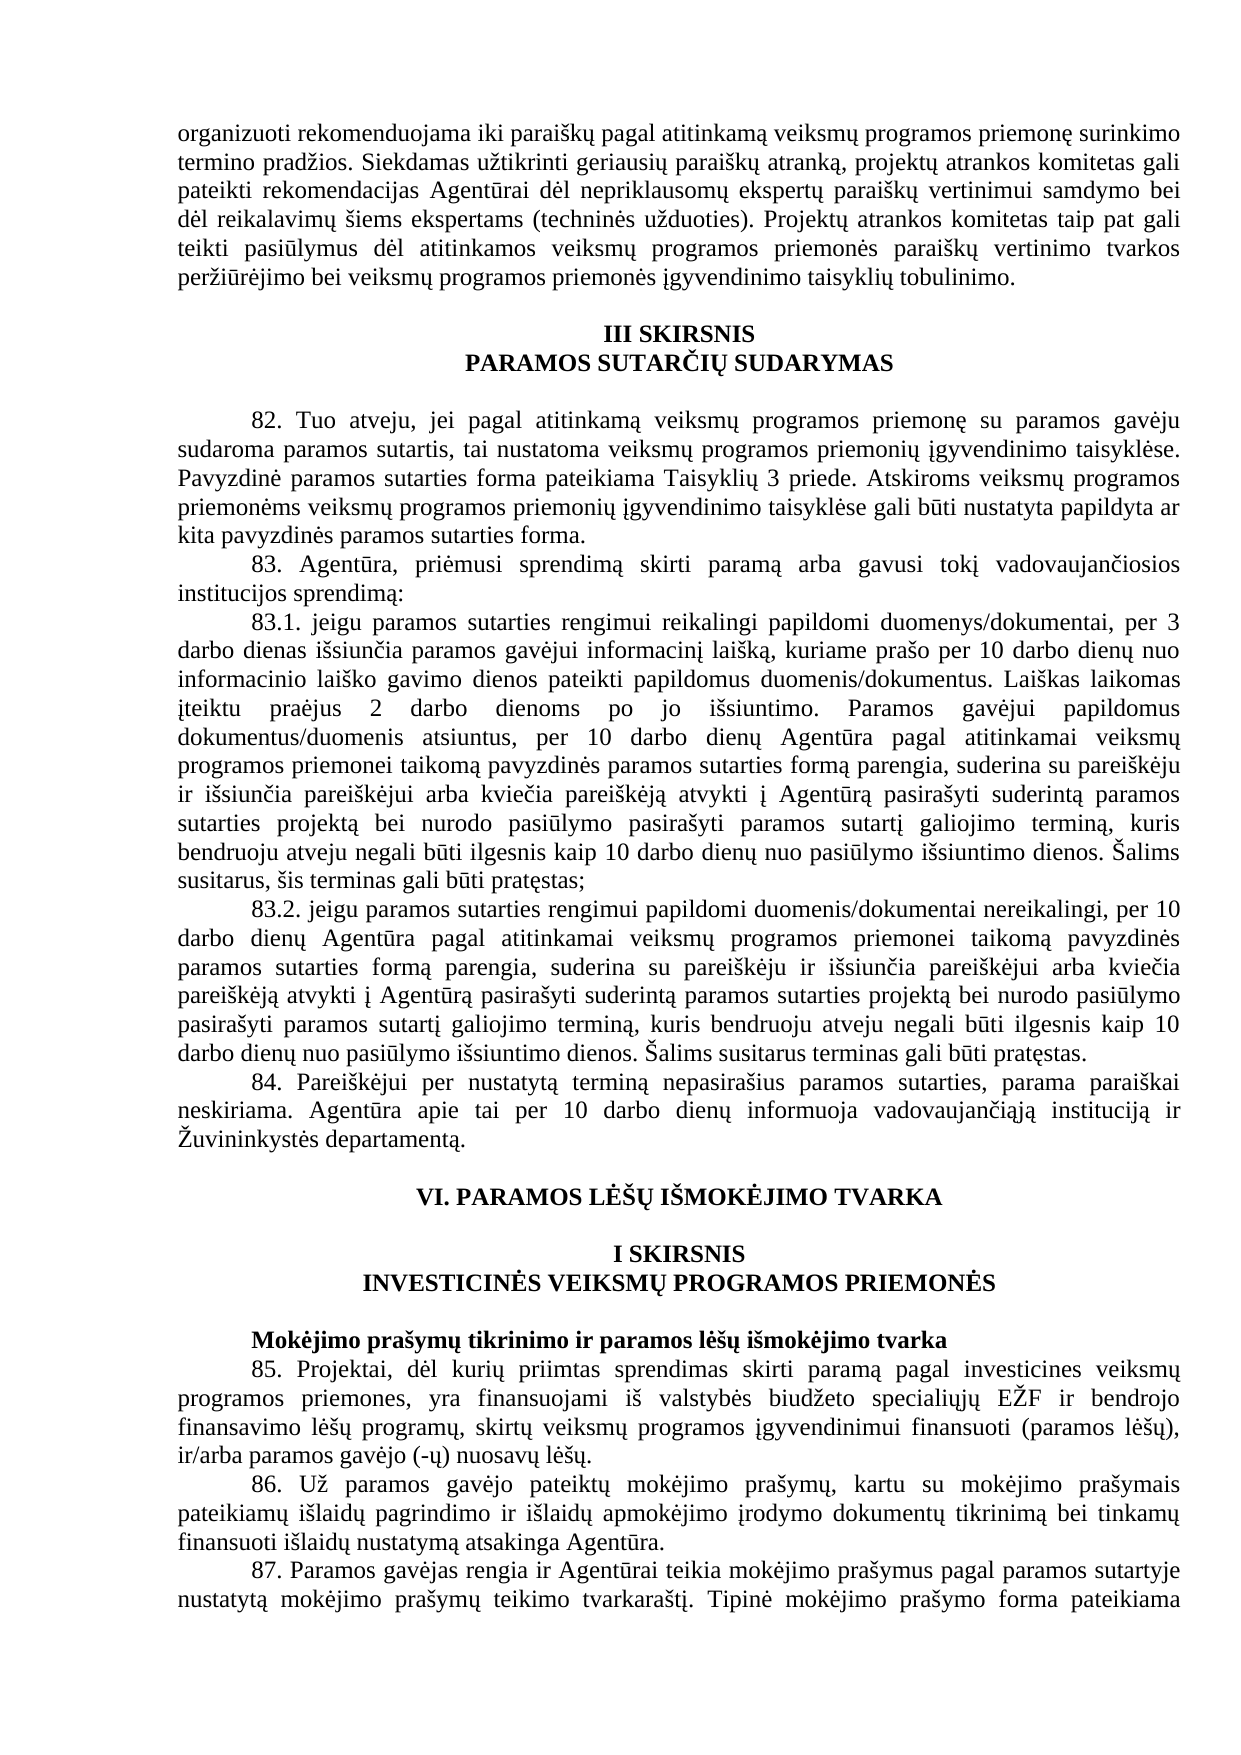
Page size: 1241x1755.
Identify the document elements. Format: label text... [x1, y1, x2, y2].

text organizuoti rekomenduojama iki paraiškų pagal atitinkamą veiksmų programos priemonę surinkimo termino pradžios. Siekdamas užtikrinti geriausių paraiškų atranką, projektų atrankos komitetas gali pateikti rekomendacijas Agentūrai dėl nepriklausomų ekspertų paraiškų vertinimui samdymo bei dėl reikalavimų šiems ekspertams (techninės užduoties). Projektų atrankos komitetas taip pat gali teikti pasiūlymus dėl atitinkamos veiksmų programos priemonės paraiškų vertinimo tvarkos peržiūrėjimo bei veiksmų programos priemonės įgyvendinimo taisyklių tobulinimo. [177, 118, 1181, 291]
text III SKIRSNIS [177, 319, 1181, 348]
text VI. PARAMOS LĖŠŲ IŠMOKĖJIMO TVARKA [177, 1182, 1181, 1211]
text I SKIRSNIS [177, 1239, 1181, 1268]
text 82. Tuo atveju, jei pagal atitinkamą veiksmų programos priemonę su paramos gavėju sudaroma paramos sutartis, tai nustatoma veiksmų programos priemonių įgyvendinimo taisyklėse. Pavyzdinė paramos sutarties forma pateikiama Taisyklių 3 priede. Atskiroms veiksmų programos priemonėms veiksmų programos priemonių įgyvendinimo taisyklėse gali būti nustatyta papildyta ar kita pavyzdinės paramos sutarties forma. [177, 406, 1181, 549]
text PARAMOS SUTARČIŲ SUDARYMAS [177, 348, 1181, 377]
text 86. Už paramos gavėjo pateiktų mokėjimo prašymų, kartu su mokėjimo prašymais pateikiamų išlaidų pagrindimo ir išlaidų apmokėjimo įrodymo dokumentų tikrinimą bei tinkamų finansuoti išlaidų nustatymą atsakinga Agentūra. [177, 1469, 1181, 1556]
text 83.1. jeigu paramos sutarties rengimui reikalingi papildomi duomenys/dokumentai, per 3 darbo dienas išsiunčia paramos gavėjui informacinį laišką, kuriame prašo per 10 darbo dienų nuo informacinio laiško gavimo dienos pateikti papildomus duomenis/dokumentus. Laiškas laikomas įteiktu praėjus 2 darbo dienoms po jo išsiuntimo. Paramos gavėjui papildomus dokumentus/duomenis atsiuntus, per 10 darbo dienų Agentūra pagal atitinkamai veiksmų programos priemonei taikomą pavyzdinės paramos sutarties formą parengia, suderina su pareiškėju ir išsiunčia pareiškėjui arba kviečia pareiškėją atvykti į Agentūrą pasirašyti suderintą paramos sutarties projektą bei nurodo pasiūlymo pasirašyti paramos sutartį galiojimo terminą, kuris bendruoju atveju negali būti ilgesnis kaip 10 darbo dienų nuo pasiūlymo išsiuntimo dienos. Šalims susitarus, šis terminas gali būti pratęstas; [177, 607, 1181, 894]
text 85. Projektai, dėl kurių priimtas sprendimas skirti paramą pagal investicines veiksmų programos priemones, yra finansuojami iš valstybės biudžeto specialiųjų EŽF ir bendrojo finansavimo lėšų programų, skirtų veiksmų programos įgyvendinimui finansuoti (paramos lėšų), ir/arba paramos gavėjo (-ų) nuosavų lėšų. [177, 1354, 1181, 1469]
text 83.2. jeigu paramos sutarties rengimui papildomi duomenis/dokumentai nereikalingi, per 10 darbo dienų Agentūra pagal atitinkamai veiksmų programos priemonei taikomą pavyzdinės paramos sutarties formą parengia, suderina su pareiškėju ir išsiunčia pareiškėjui arba kviečia pareiškėją atvykti į Agentūrą pasirašyti suderintą paramos sutarties projektą bei nurodo pasiūlymo pasirašyti paramos sutartį galiojimo terminą, kuris bendruoju atveju negali būti ilgesnis kaip 10 darbo dienų nuo pasiūlymo išsiuntimo dienos. Šalims susitarus terminas gali būti pratęstas. [177, 894, 1181, 1067]
text Mokėjimo prašymų tikrinimo ir paramos lėšų išmokėjimo tvarka [177, 1326, 1181, 1354]
text 84. Pareiškėjui per nustatytą terminą nepasirašius paramos sutarties, parama paraiškai neskiriama. Agentūra apie tai per 10 darbo dienų informuoja vadovaujančiąją instituciją ir Žuvininkystės departamentą. [177, 1067, 1181, 1153]
text 87. Paramos gavėjas rengia ir Agentūrai teikia mokėjimo prašymus pagal paramos sutartyje nustatytą mokėjimo prašymų teikimo tvarkaraštį. Tipinė mokėjimo prašymo forma pateikiama [177, 1556, 1181, 1613]
text INVESTICINĖS VEIKSMŲ PROGRAMOS PRIEMONĖS [177, 1268, 1181, 1297]
text 83. Agentūra, priėmusi sprendimą skirti paramą arba gavusi tokį vadovaujančiosios institucijos sprendimą: [177, 549, 1181, 607]
